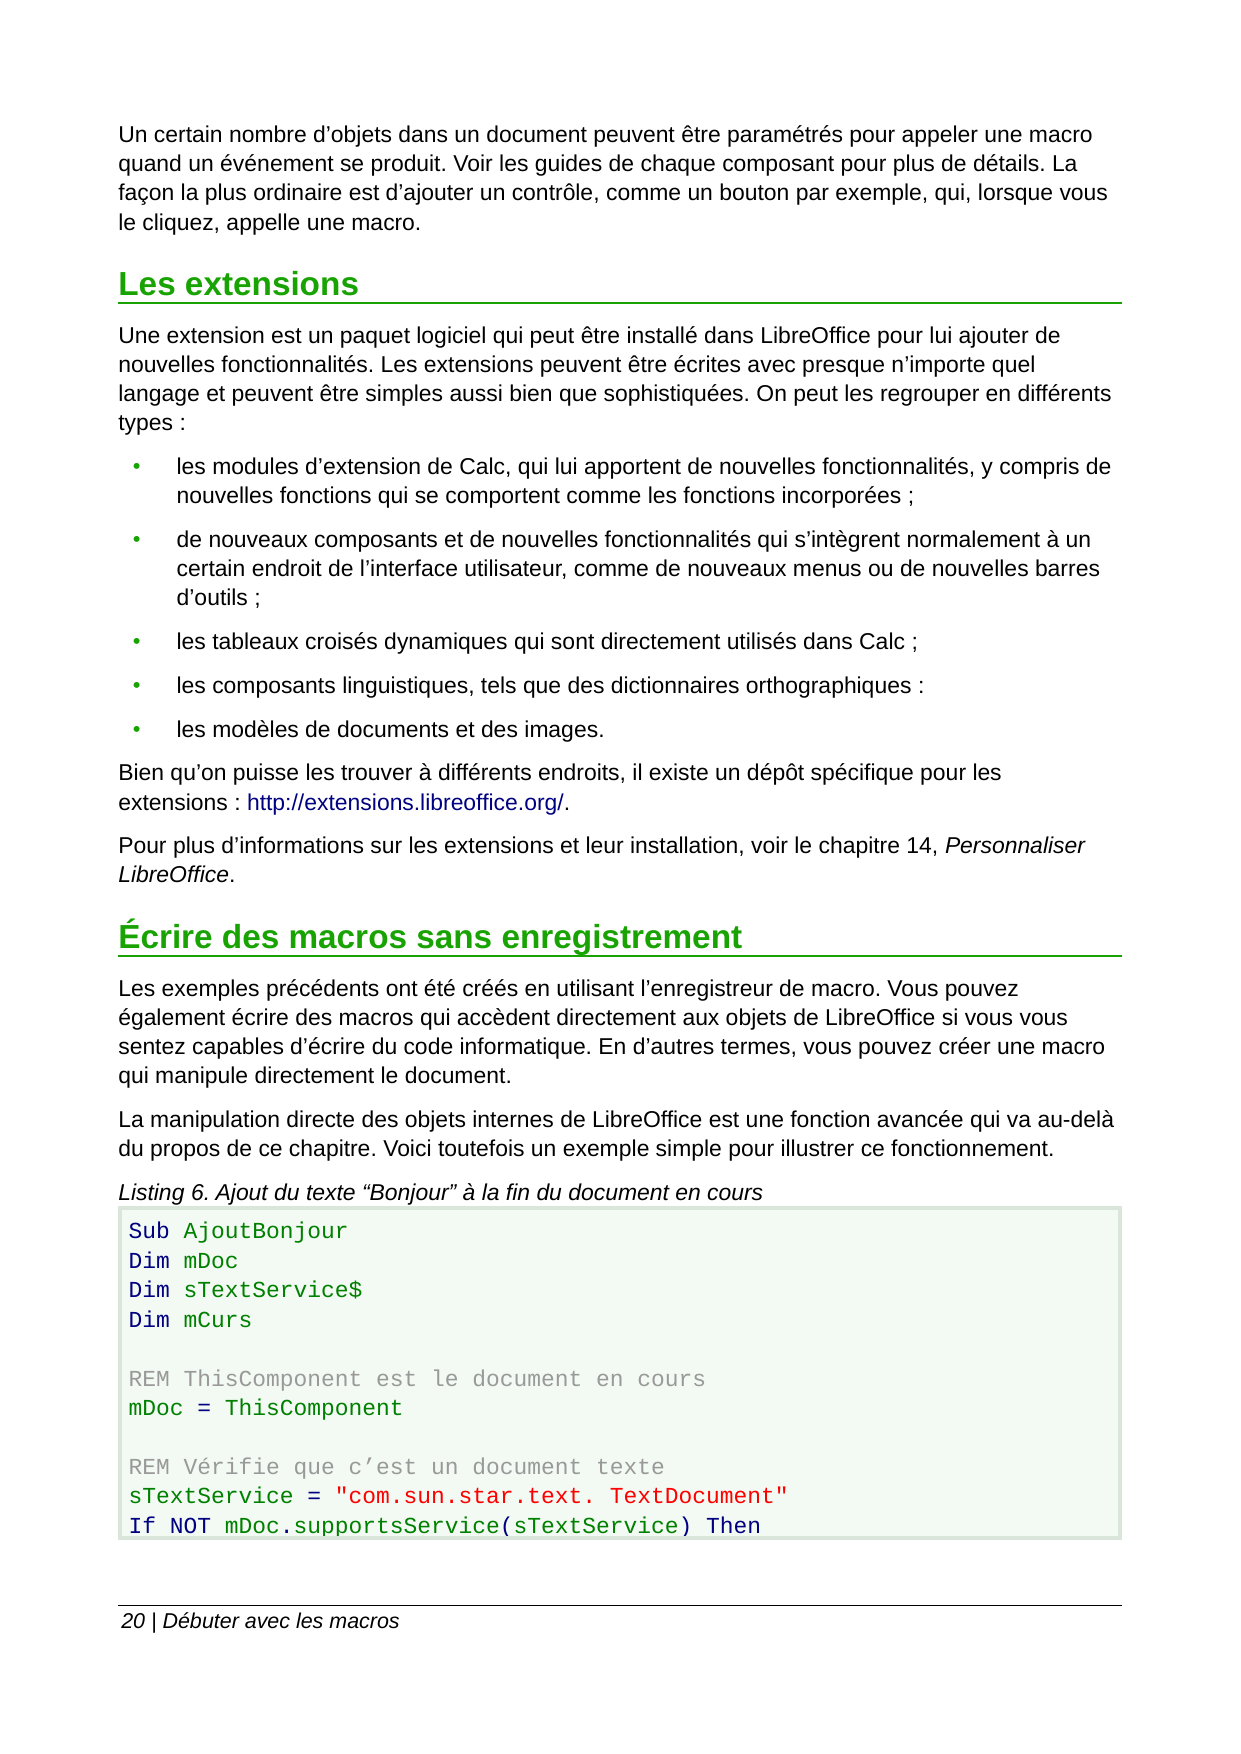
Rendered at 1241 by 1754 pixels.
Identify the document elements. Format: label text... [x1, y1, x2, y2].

list les composants linguistiques, tels que des dictionnaires orthographiques : [133, 669, 1122, 698]
list les tableaux croisés dynamiques qui sont directement utilisés dans Calc ; [133, 625, 1122, 654]
text Listing 6. Ajout du texte “Bonjour” à la fin du document en cours [118, 1176, 1122, 1206]
text sTextService = "com.sun.star.text. TextDocument" [122, 1471, 1118, 1501]
text REM ThisComponent est le document en cours [122, 1353, 1118, 1383]
list de nouveaux composants et de nouvelles fonctionnalités qui s’intègrent normalement à un certain endroit de l’interface utilisateur, comme de nouveaux menus ou de nouvelles barres d’outils ; [133, 523, 1122, 611]
list les modèles de documents et des images. [133, 713, 1122, 742]
text Dim sTextService$ [122, 1265, 1118, 1294]
list les modules d’extension de Calc, qui lui apportent de nouvelles fonctionnalités, y compris de nouvelles fonctions qui se comportent comme les fonctions incorporées ; [133, 450, 1122, 509]
subtitle Écrire des macros sans enregistrement [118, 917, 1122, 955]
text Dim mDoc [122, 1235, 1118, 1265]
text mDoc = ThisComponent [122, 1383, 1118, 1412]
text Les exemples précédents ont été créés en utilisant l’enregistreur de macro. Vous pouvez également écrire des macros qui accèdent directement aux objets de LibreOffice si vous vous sentez capables d’écrire du code informatique. En d’autres termes, vous pouvez créer une macro qui manipule directement le document. [118, 972, 1122, 1089]
text La manipulation directe des objets internes de LibreOffice est une fonction avancée qui va au-delà du propos de ce chapitre. Voici toutefois un exemple simple pour illustrer ce fonctionnement. [118, 1103, 1122, 1162]
text Dim mCurs [122, 1294, 1118, 1324]
text Un certain nombre d’objets dans un document peuvent être paramétrés pour appeler une macro quand un événement se produit. Voir les guides de chaque composant pour plus de détails. La façon la plus ordinaire est d’ajouter un contrôle, comme un bouton par exemple, qui, lorsque vous le cliquez, appelle une macro. [118, 118, 1122, 235]
text Pour plus d’informations sur les extensions et leur installation, voir le chapitre 14, Personnaliser LibreOffice. [118, 829, 1122, 888]
text REM Vérifie que c’est un document texte [122, 1442, 1118, 1471]
text Une extension est un paquet logiciel qui peut être installé dans LibreOffice pour lui ajouter de nouvelles fonctionnalités. Les extensions peuvent être écrites avec presque n’importe quel langage et peuvent être simples aussi bien que sophistiquées. On peut les regrouper en différents types : [118, 319, 1122, 436]
text Sub AjoutBonjour [122, 1210, 1118, 1235]
text If NOT mDoc.supportsService(sTextService) Then [122, 1501, 1118, 1536]
text Bien qu’on puisse les trouver à différents endroits, il existe un dépôt spécifique pour les extensions : http://extensions.libreoffice.org/. [118, 757, 1122, 815]
subtitle Les extensions [118, 264, 1122, 302]
